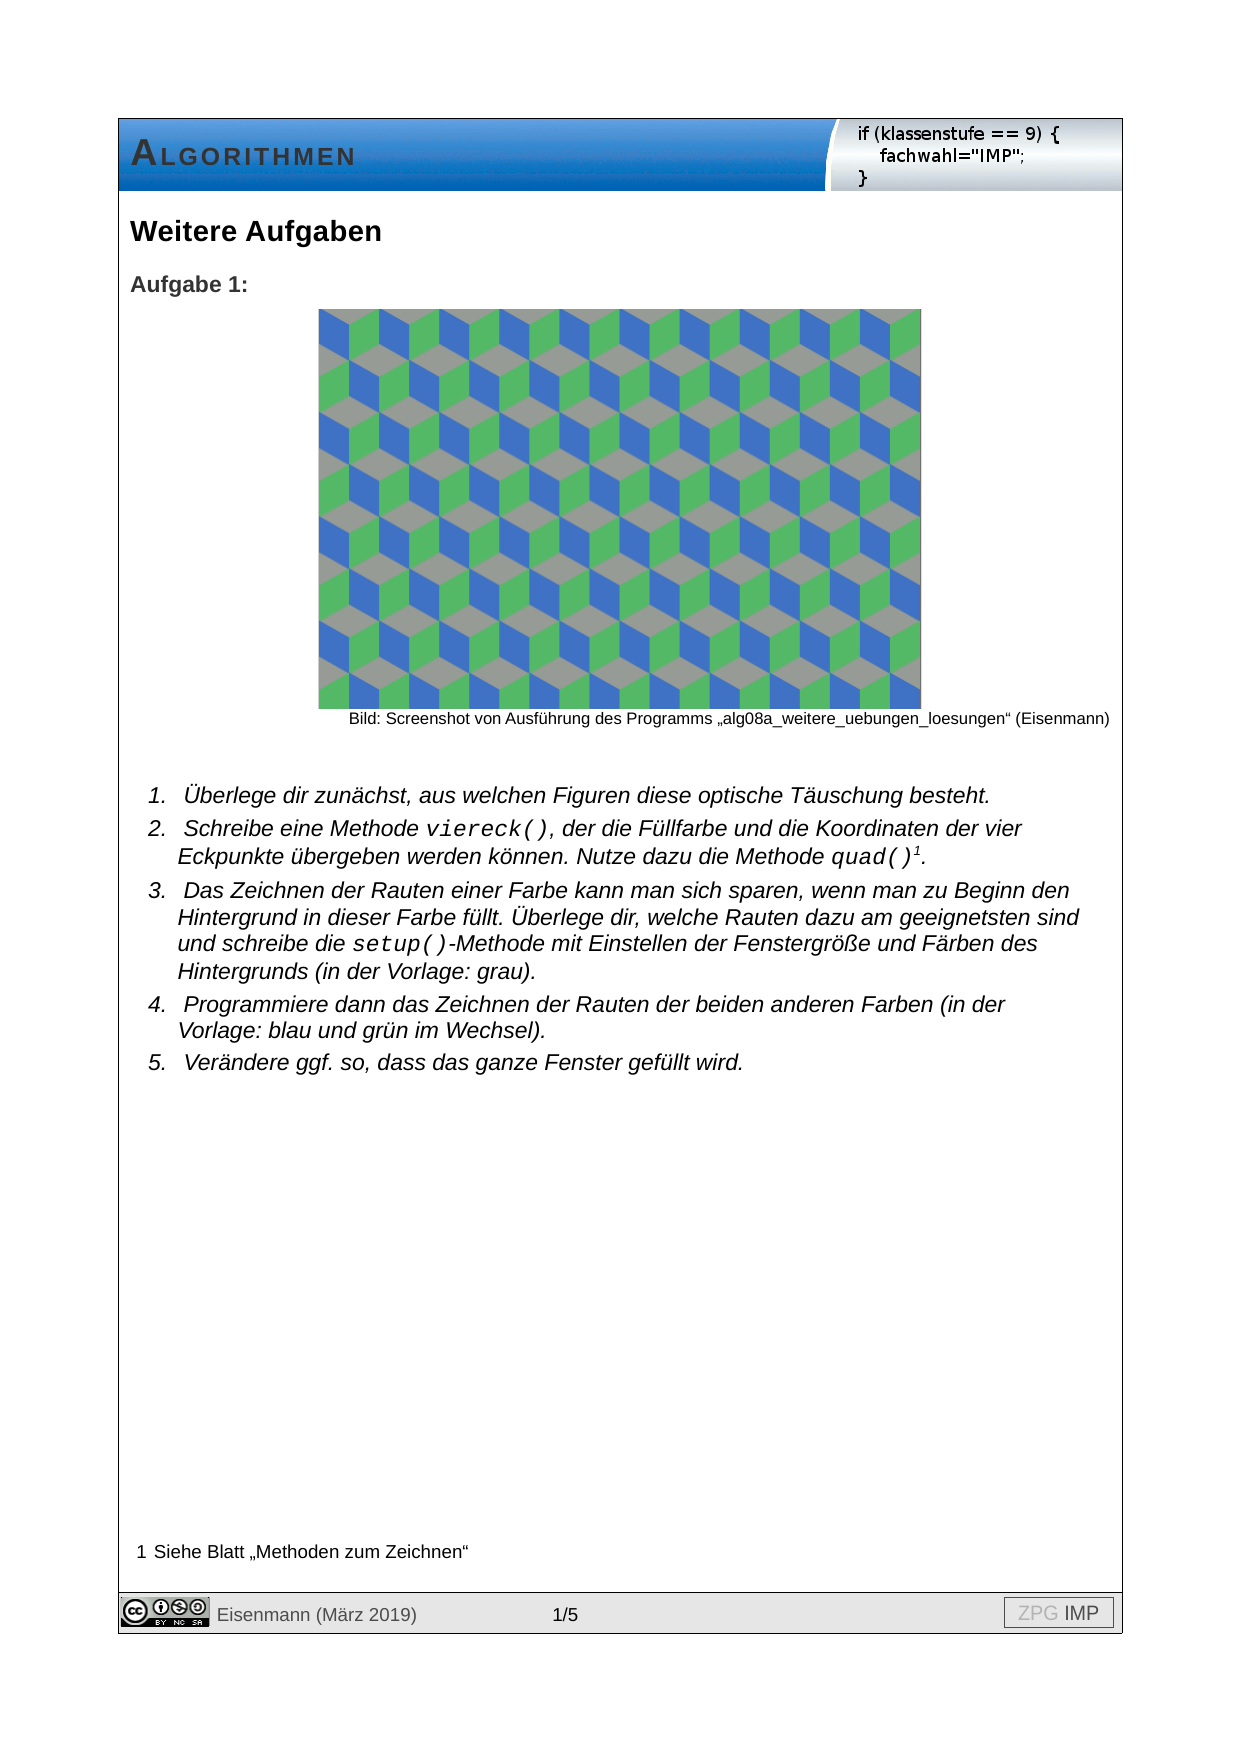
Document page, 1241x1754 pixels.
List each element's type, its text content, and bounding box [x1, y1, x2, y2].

list Siehe Blatt „Methoden zum Zeichnen“ [136, 1541, 1110, 1562]
picture [120, 1597, 210, 1627]
list Verändere ggf. so, dass das ganze Fenster gefüllt wird. [148, 1049, 1092, 1076]
text Aufgabe 1: [130, 271, 1110, 298]
picture [119, 119, 1122, 191]
list Programmiere dann das Zeichnen der Rauten der beiden anderen Farben (in der Vorlage: blau und grün im Wechsel). [148, 991, 1092, 1043]
list Das Zeichnen der Rauten einer Farbe kann man sich sparen, wenn man zu Beginn den Hintergrund in dieser Farbe füllt. Überlege dir, welche Rauten dazu am geeignetsten sind und schreibe die setup()-Methode mit Einstellen der Fenstergröße und Färben des Hintergrunds (in der Vorlage: grau). [148, 877, 1092, 985]
list Überlege dir zunächst, aus welchen Figuren diese optische Täuschung besteht. [148, 782, 1092, 809]
text Weitere Aufgaben [130, 214, 1110, 248]
text Bild: Screenshot von Ausführung des Programms „alg08a_weitere_uebungen_loesungen“ (Eisenmann) [130, 315, 1110, 728]
picture [318, 309, 922, 709]
list Schreibe eine Methode viereck(), der die Füllfarbe und die Koordinaten der vier Eckpunkte übergeben werden können. Nutze dazu die Methode quad(). [148, 815, 1092, 871]
